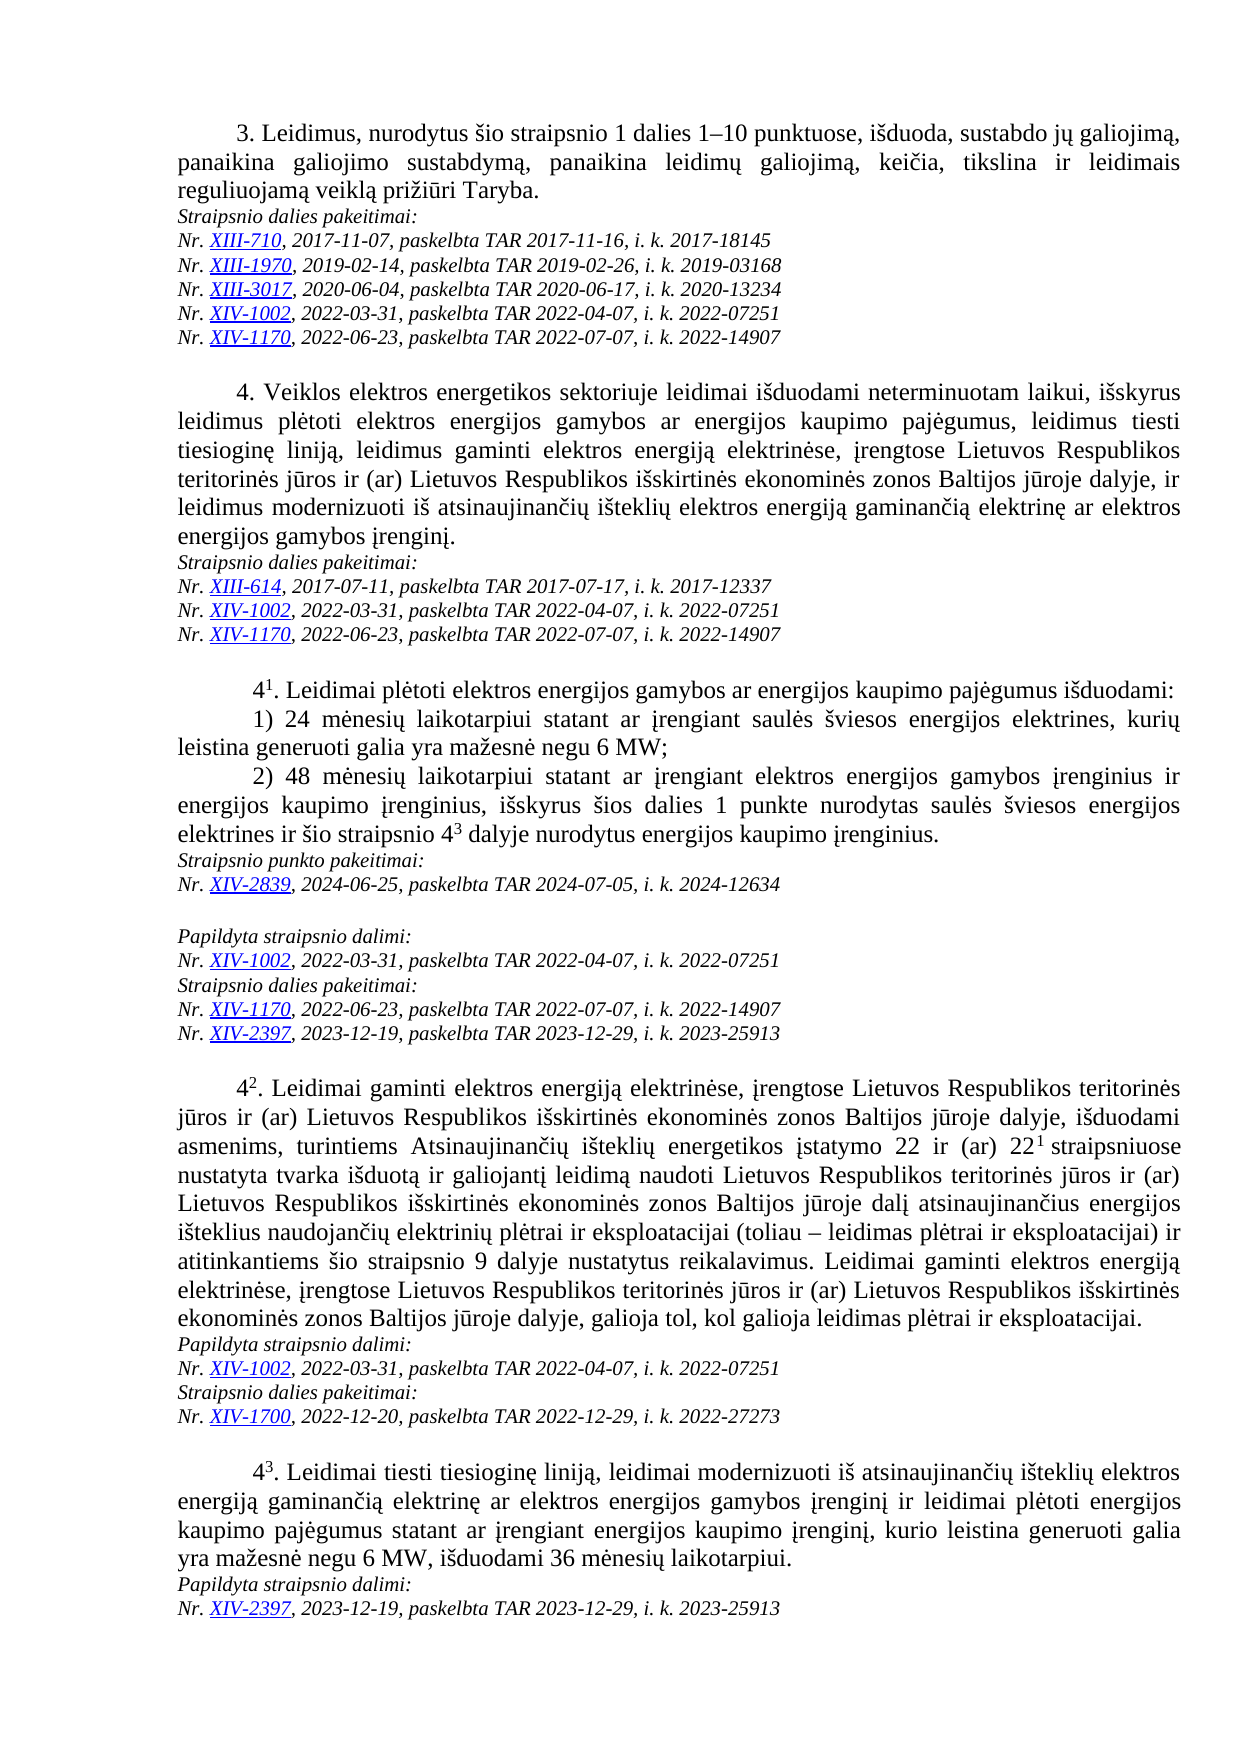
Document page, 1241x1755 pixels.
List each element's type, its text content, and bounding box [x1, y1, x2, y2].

text Straipsnio punkto pakeitimai: [177, 847, 1181, 872]
text Nr. XIV-1700, 2022-12-20, paskelbta TAR 2022-12-29, i. k. 2022-27273 [177, 1404, 1181, 1428]
text Papildyta straipsnio dalimi: [177, 1332, 1181, 1356]
text 42. Leidimai gaminti elektros energiją elektrinėse, įrengtose Lietuvos Respublikos teritorinės jūros ir (ar) Lietuvos Respublikos išskirtinės ekonominės zonos Baltijos jūroje dalyje, išduodami asmenims, turintiems Atsinaujinančių išteklių energetikos įstatymo 22 ir (ar) 221 straipsniuose nustatyta tvarka išduotą ir galiojantį leidimą naudoti Lietuvos Respublikos teritorinės jūros ir (ar) Lietuvos Respublikos išskirtinės ekonominės zonos Baltijos jūroje dalį atsinaujinančius energijos išteklius naudojančių elektrinių plėtrai ir eksploatacijai (toliau – leidimas plėtrai ir eksploatacijai) ir atitinkantiems šio straipsnio 9 dalyje nustatytus reikalavimus. Leidimai gaminti elektros energiją elektrinėse, įrengtose Lietuvos Respublikos teritorinės jūros ir (ar) Lietuvos Respublikos išskirtinės ekonominės zonos Baltijos jūroje dalyje, galioja tol, kol galioja leidimas plėtrai ir eksploatacijai. [177, 1073, 1181, 1332]
text Papildyta straipsnio dalimi: [177, 1572, 1181, 1596]
text Straipsnio dalies pakeitimai: [177, 972, 1181, 997]
text Straipsnio dalies pakeitimai: [177, 550, 1181, 574]
text Nr. XIV-1002, 2022-03-31, paskelbta TAR 2022-04-07, i. k. 2022-07251 [177, 948, 1181, 972]
text Straipsnio dalies pakeitimai: [177, 204, 1181, 228]
text 3. Leidimus, nurodytus šio straipsnio 1 dalies 1–10 punktuose, išduoda, sustabdo jų galiojimą, panaikina galiojimo sustabdymą, panaikina leidimų galiojimą, keičia, tikslina ir leidimais reguliuojamą veiklą prižiūri Taryba. [177, 118, 1181, 204]
text Nr. XIII-3017, 2020-06-04, paskelbta TAR 2020-06-17, i. k. 2020-13234 [177, 277, 1181, 301]
text Nr. XIV-1002, 2022-03-31, paskelbta TAR 2022-04-07, i. k. 2022-07251 [177, 301, 1181, 325]
text Nr. XIV-1170, 2022-06-23, paskelbta TAR 2022-07-07, i. k. 2022-14907 [177, 622, 1181, 646]
text Nr. XIV-1002, 2022-03-31, paskelbta TAR 2022-04-07, i. k. 2022-07251 [177, 598, 1181, 622]
text Nr. XIV-2839, 2024-06-25, paskelbta TAR 2024-07-05, i. k. 2024-12634 [177, 872, 1181, 896]
text Nr. XIII-614, 2017-07-11, paskelbta TAR 2017-07-17, i. k. 2017-12337 [177, 574, 1181, 598]
text Nr. XIV-1002, 2022-03-31, paskelbta TAR 2022-04-07, i. k. 2022-07251 [177, 1356, 1181, 1380]
text 41. Leidimai plėtoti elektros energijos gamybos ar energijos kaupimo pajėgumus išduodami: [177, 675, 1181, 704]
text Nr. XIV-2397, 2023-12-19, paskelbta TAR 2023-12-29, i. k. 2023-25913 [177, 1596, 1181, 1620]
text 4. Veiklos elektros energetikos sektoriuje leidimai išduodami neterminuotam laikui, išskyrus leidimus plėtoti elektros energijos gamybos ar energijos kaupimo pajėgumus, leidimus tiesti tiesioginę liniją, leidimus gaminti elektros energiją elektrinėse, įrengtose Lietuvos Respublikos teritorinės jūros ir (ar) Lietuvos Respublikos išskirtinės ekonominės zonos Baltijos jūroje dalyje, ir leidimus modernizuoti iš atsinaujinančių išteklių elektros energiją gaminančią elektrinę ar elektros energijos gamybos įrenginį. [177, 377, 1181, 550]
text Straipsnio dalies pakeitimai: [177, 1380, 1181, 1404]
text 1) 24 mėnesių laikotarpiui statant ar įrengiant saulės šviesos energijos elektrines, kurių leistina generuoti galia yra mažesnė negu 6 MW; [177, 704, 1181, 761]
text Papildyta straipsnio dalimi: [177, 924, 1181, 948]
text Nr. XIII-1970, 2019-02-14, paskelbta TAR 2019-02-26, i. k. 2019-03168 [177, 252, 1181, 277]
text Nr. XIV-1170, 2022-06-23, paskelbta TAR 2022-07-07, i. k. 2022-14907 [177, 997, 1181, 1021]
text Nr. XIII-710, 2017-11-07, paskelbta TAR 2017-11-16, i. k. 2017-18145 [177, 228, 1181, 252]
text 2) 48 mėnesių laikotarpiui statant ar įrengiant elektros energijos gamybos įrenginius ir energijos kaupimo įrenginius, išskyrus šios dalies 1 punkte nurodytas saulės šviesos energijos elektrines ir šio straipsnio 43 dalyje nurodytus energijos kaupimo įrenginius. [177, 761, 1181, 847]
text Nr. XIV-1170, 2022-06-23, paskelbta TAR 2022-07-07, i. k. 2022-14907 [177, 325, 1181, 349]
text 43. Leidimai tiesti tiesioginę liniją, leidimai modernizuoti iš atsinaujinančių išteklių elektros energiją gaminančią elektrinę ar elektros energijos gamybos įrenginį ir leidimai plėtoti energijos kaupimo pajėgumus statant ar įrengiant energijos kaupimo įrenginį, kurio leistina generuoti galia yra mažesnė negu 6 MW, išduodami 36 mėnesių laikotarpiui. [177, 1457, 1181, 1572]
text Nr. XIV-2397, 2023-12-19, paskelbta TAR 2023-12-29, i. k. 2023-25913 [177, 1021, 1181, 1045]
